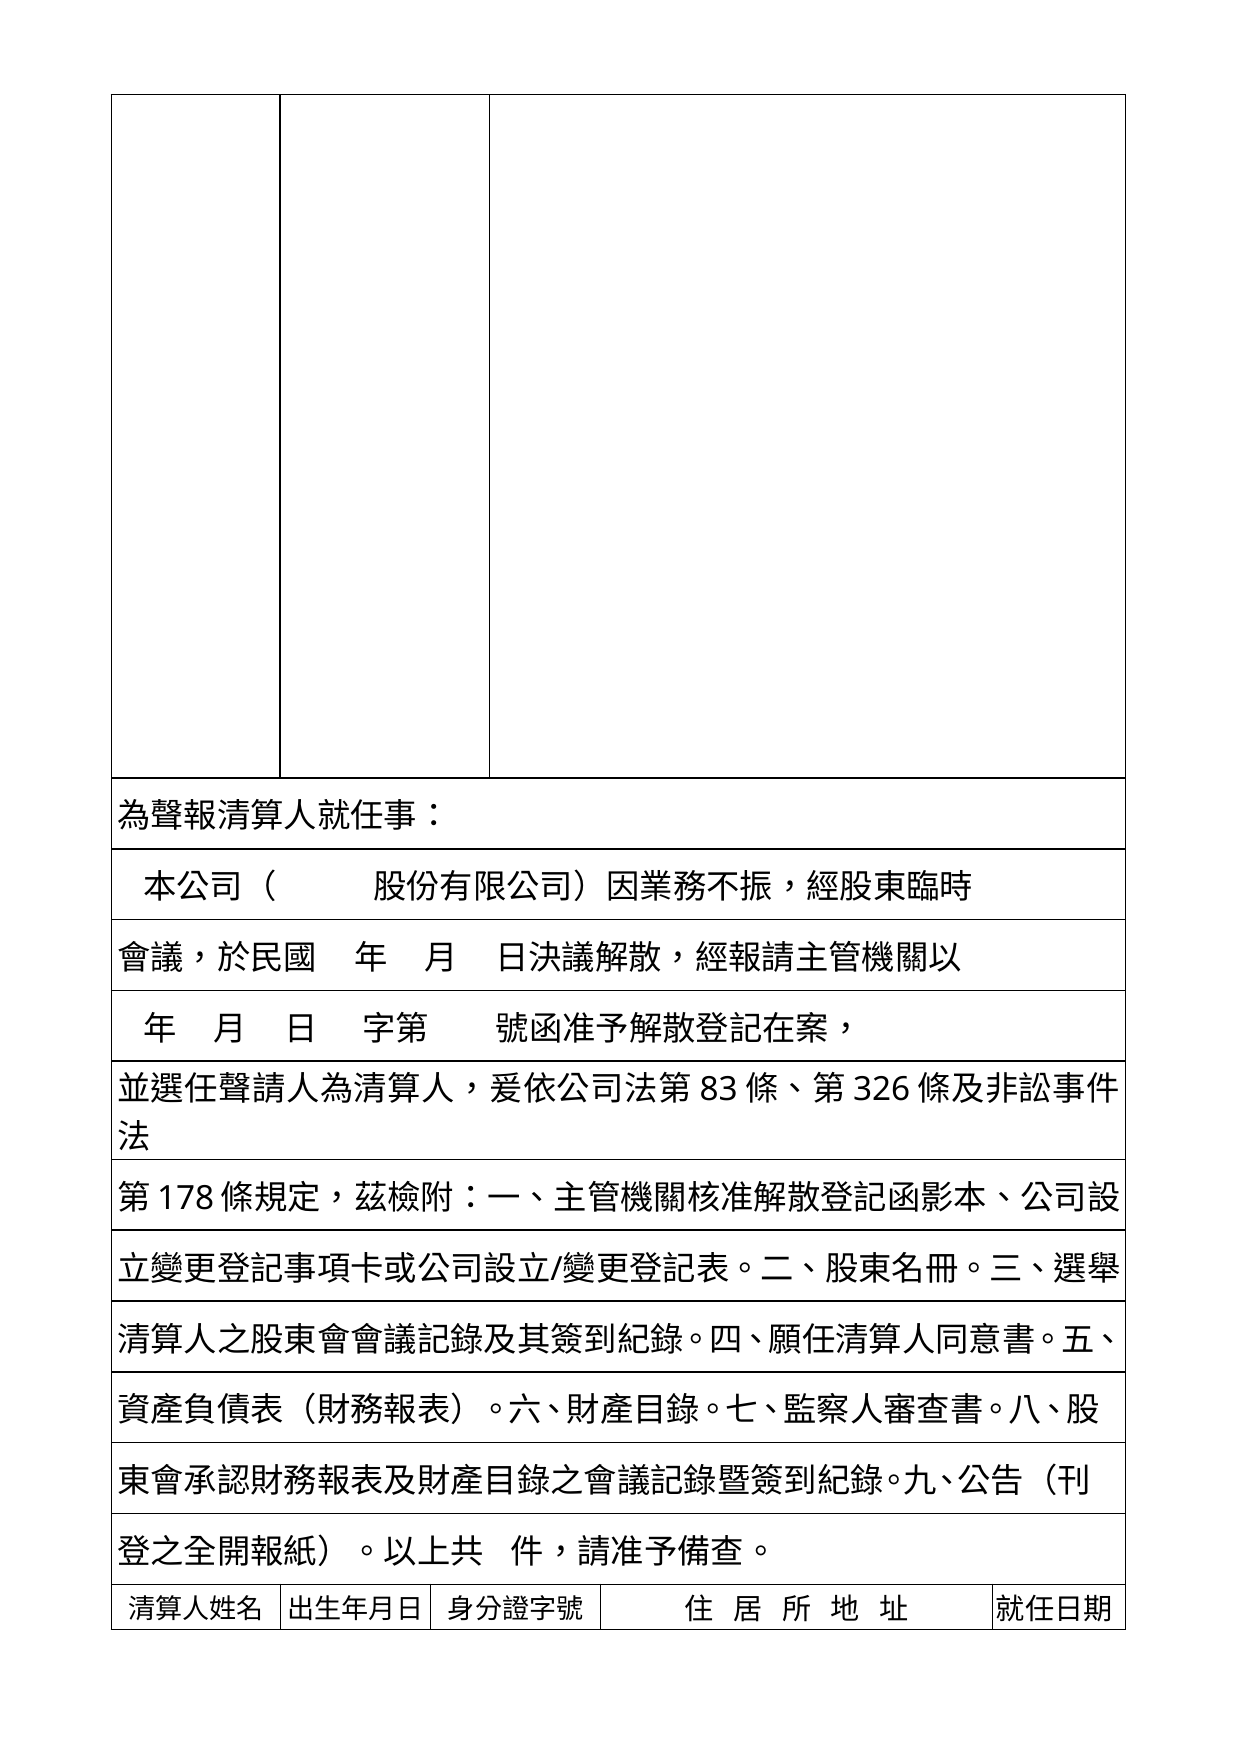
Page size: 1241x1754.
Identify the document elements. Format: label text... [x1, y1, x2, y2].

table_cell [112, 95, 279, 777]
table_cell 身分證字號 [431, 1585, 600, 1629]
table_cell 出生年月日 [281, 1585, 430, 1629]
table_cell 年 月 日 字第 號函准予解散登記在案， [112, 991, 1125, 1060]
table_cell 登之全開報紙）。以上共 件，請准予備查。 [112, 1514, 1125, 1583]
table_cell [281, 95, 489, 777]
table_cell 清算人姓名 [112, 1585, 280, 1629]
table_cell 第178條規定，茲檢附：一、主管機關核准解散登記函影本、公司設 [112, 1160, 1125, 1229]
table_cell 立變更登記事項卡或公司設立/變更登記表。二、股東名冊。三、選舉 [112, 1231, 1125, 1300]
table_cell 清算人之股東會會議記錄及其簽到紀錄。四、願任清算人同意書。五、 [112, 1302, 1125, 1371]
table_cell 住 居 所 地 址 [601, 1585, 992, 1629]
table_cell 資產負債表（財務報表）。六、財產目錄。七、監察人審查書。八、股 [112, 1373, 1125, 1442]
table_cell 就任日期 [993, 1585, 1125, 1629]
table_cell [490, 95, 1125, 777]
table_cell 東會承認財務報表及財產目錄之會議記錄暨簽到紀錄。九、公告（刊 [112, 1443, 1125, 1513]
table_cell 並選任聲請人為清算人，爰依公司法第83條、第326條及非訟事件法 [112, 1062, 1125, 1158]
table_cell 為聲報清算人就任事： [112, 779, 1125, 848]
table_cell 本公司（ 股份有限公司）因業務不振，經股東臨時 [112, 850, 1125, 919]
table_cell 會議，於民國 年 月 日決議解散，經報請主管機關以 [112, 920, 1125, 989]
